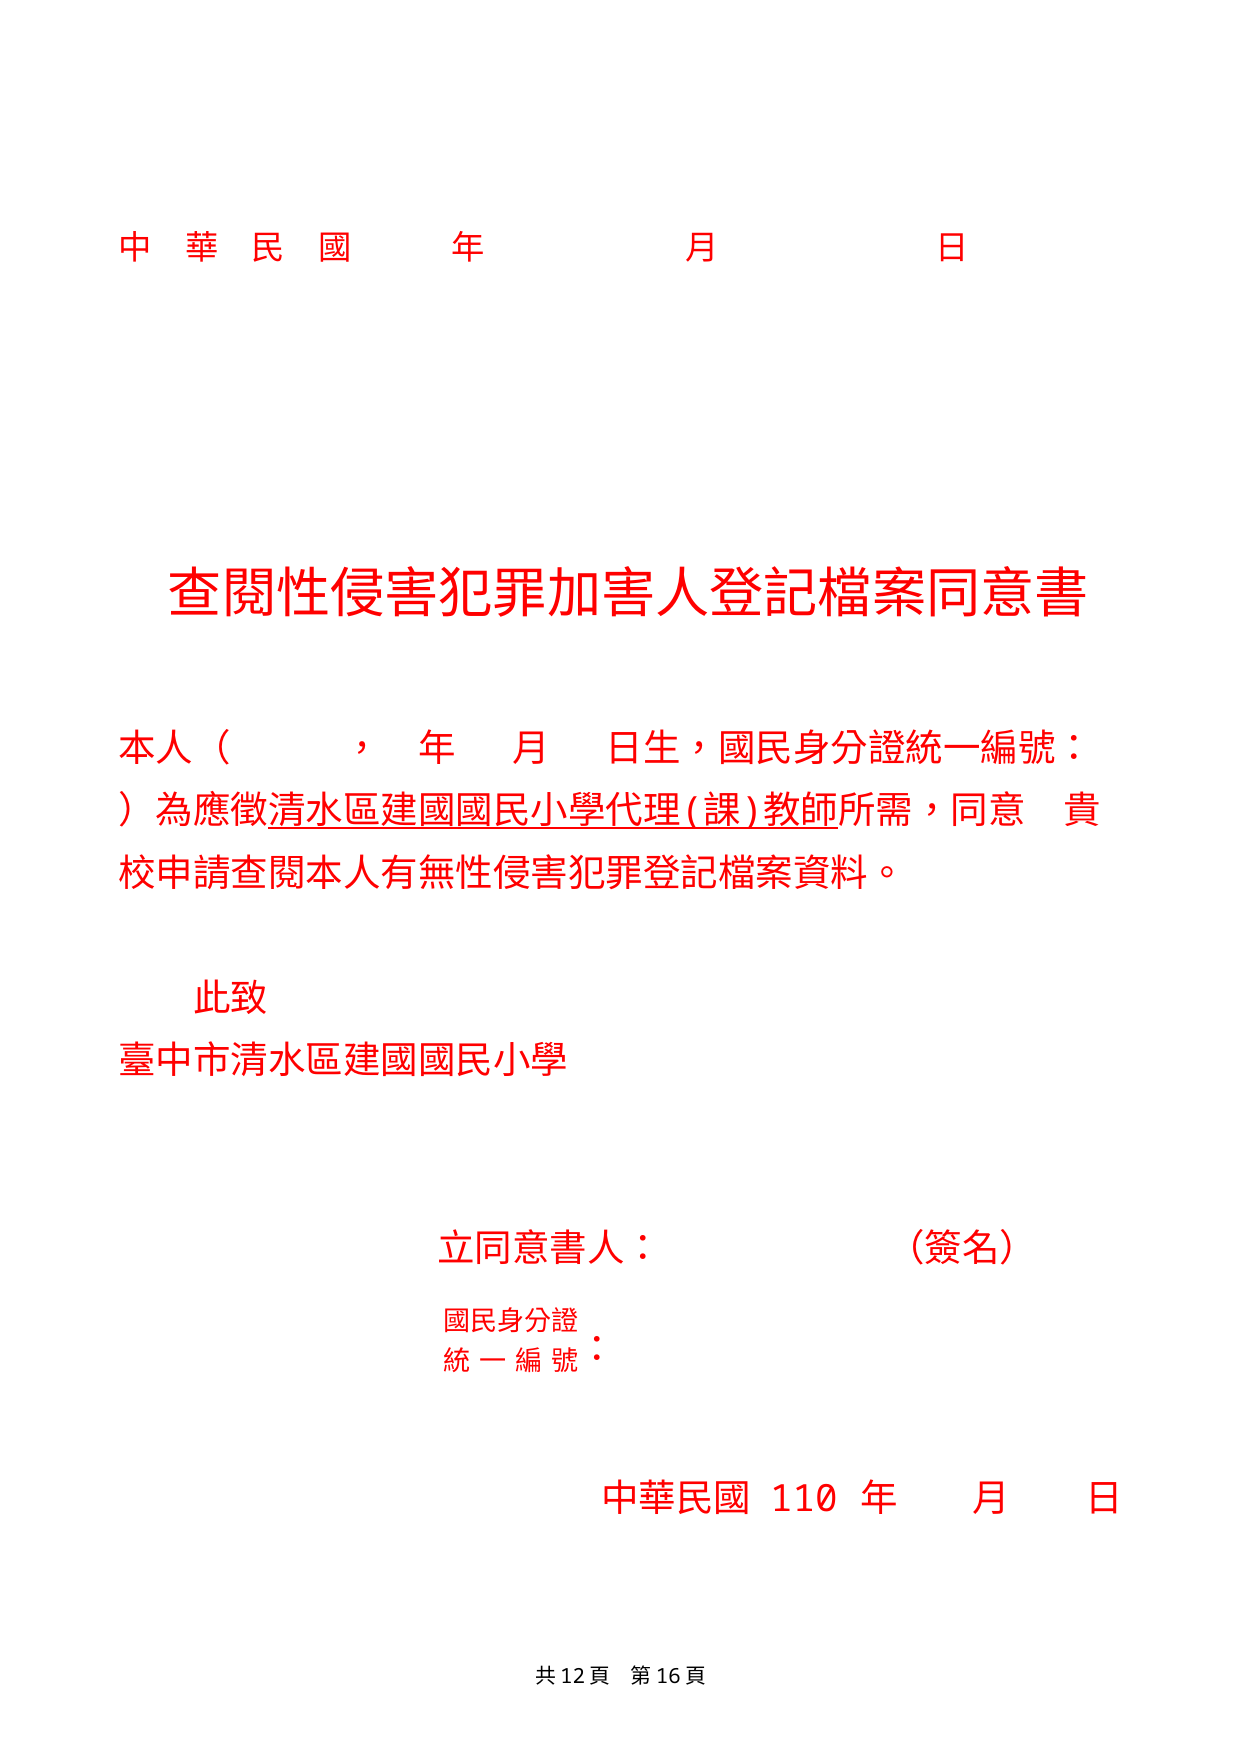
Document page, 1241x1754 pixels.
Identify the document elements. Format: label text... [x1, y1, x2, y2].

text 國民身分證統一編號： [118, 1266, 1122, 1391]
text 中華民國 110 年 月 日 [118, 1453, 1122, 1516]
text 查閱性侵害犯罪加害人登記檔案同意書 [118, 516, 1138, 641]
text 此致 [118, 953, 1122, 1016]
text 臺中市清水區建國國民小學 [118, 1016, 1122, 1078]
text 本人（ ， 年 月 日生，國民身分證統一編號： ）為應徵清水區建國國民小學代理(課)教師所需，同意 貴校申請查閱本人有無性侵害犯罪登記檔案資料。 [118, 703, 1122, 891]
text 中 華 民 國 年 月 日 [118, 203, 1122, 266]
text 立同意書人： （簽名） [118, 1203, 1122, 1266]
